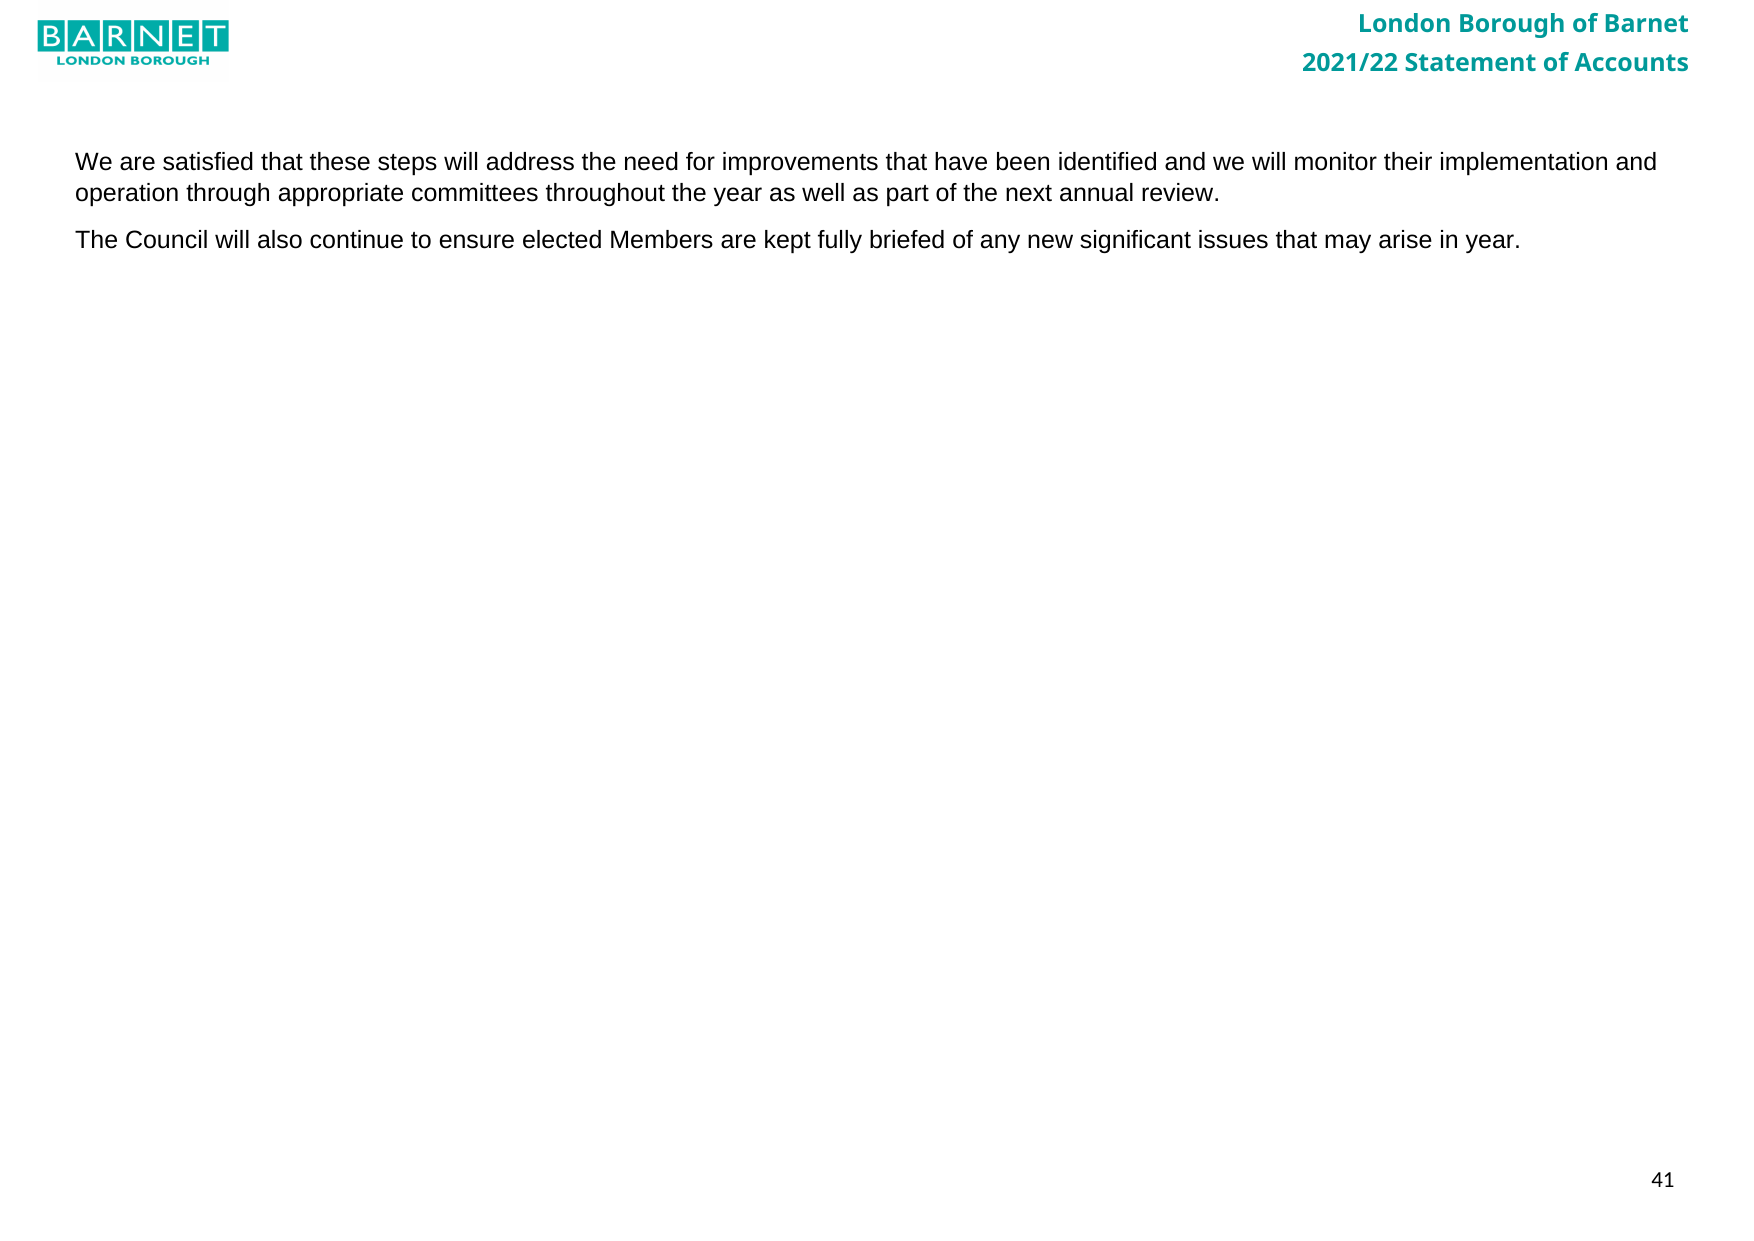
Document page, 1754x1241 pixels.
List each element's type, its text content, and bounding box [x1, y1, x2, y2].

text The Council will also continue to ensure elected Members are kept fully briefed of any new significant issues that may arise in year. [75, 225, 1689, 254]
text We are satisfied that these steps will address the need for improvements that have been identified and we will monitor their implementation and operation through appropriate committees throughout the year as well as part of the next annual review. [75, 147, 1689, 206]
